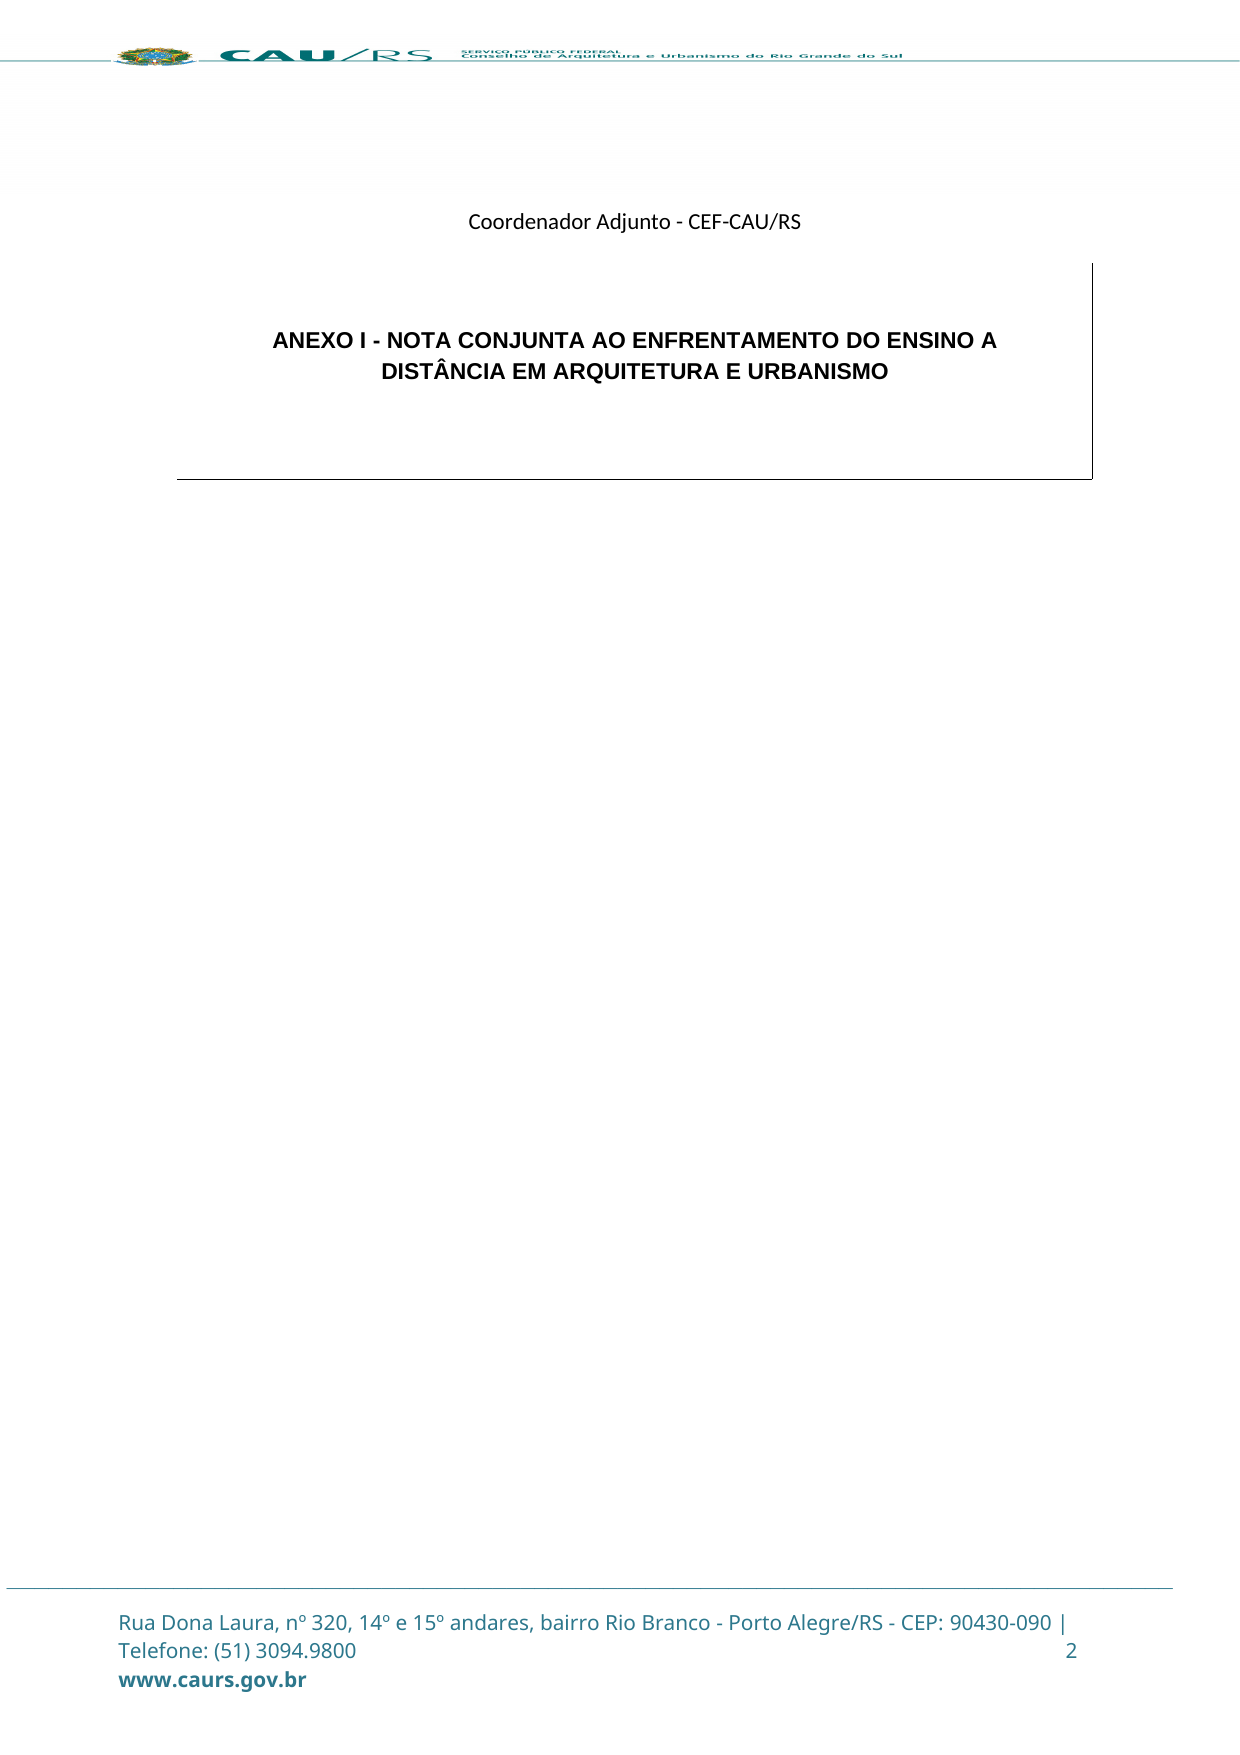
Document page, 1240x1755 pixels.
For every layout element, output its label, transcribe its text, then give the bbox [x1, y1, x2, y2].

text Coordenador Adjunto - CEF-CAU/RS [177, 207, 1092, 235]
text ANEXO I - NOTA CONJUNTA AO ENFRENTAMENTO DO ENSINO A DISTÂNCIA EM ARQUITETURA E URBANISMO [177, 263, 1092, 384]
